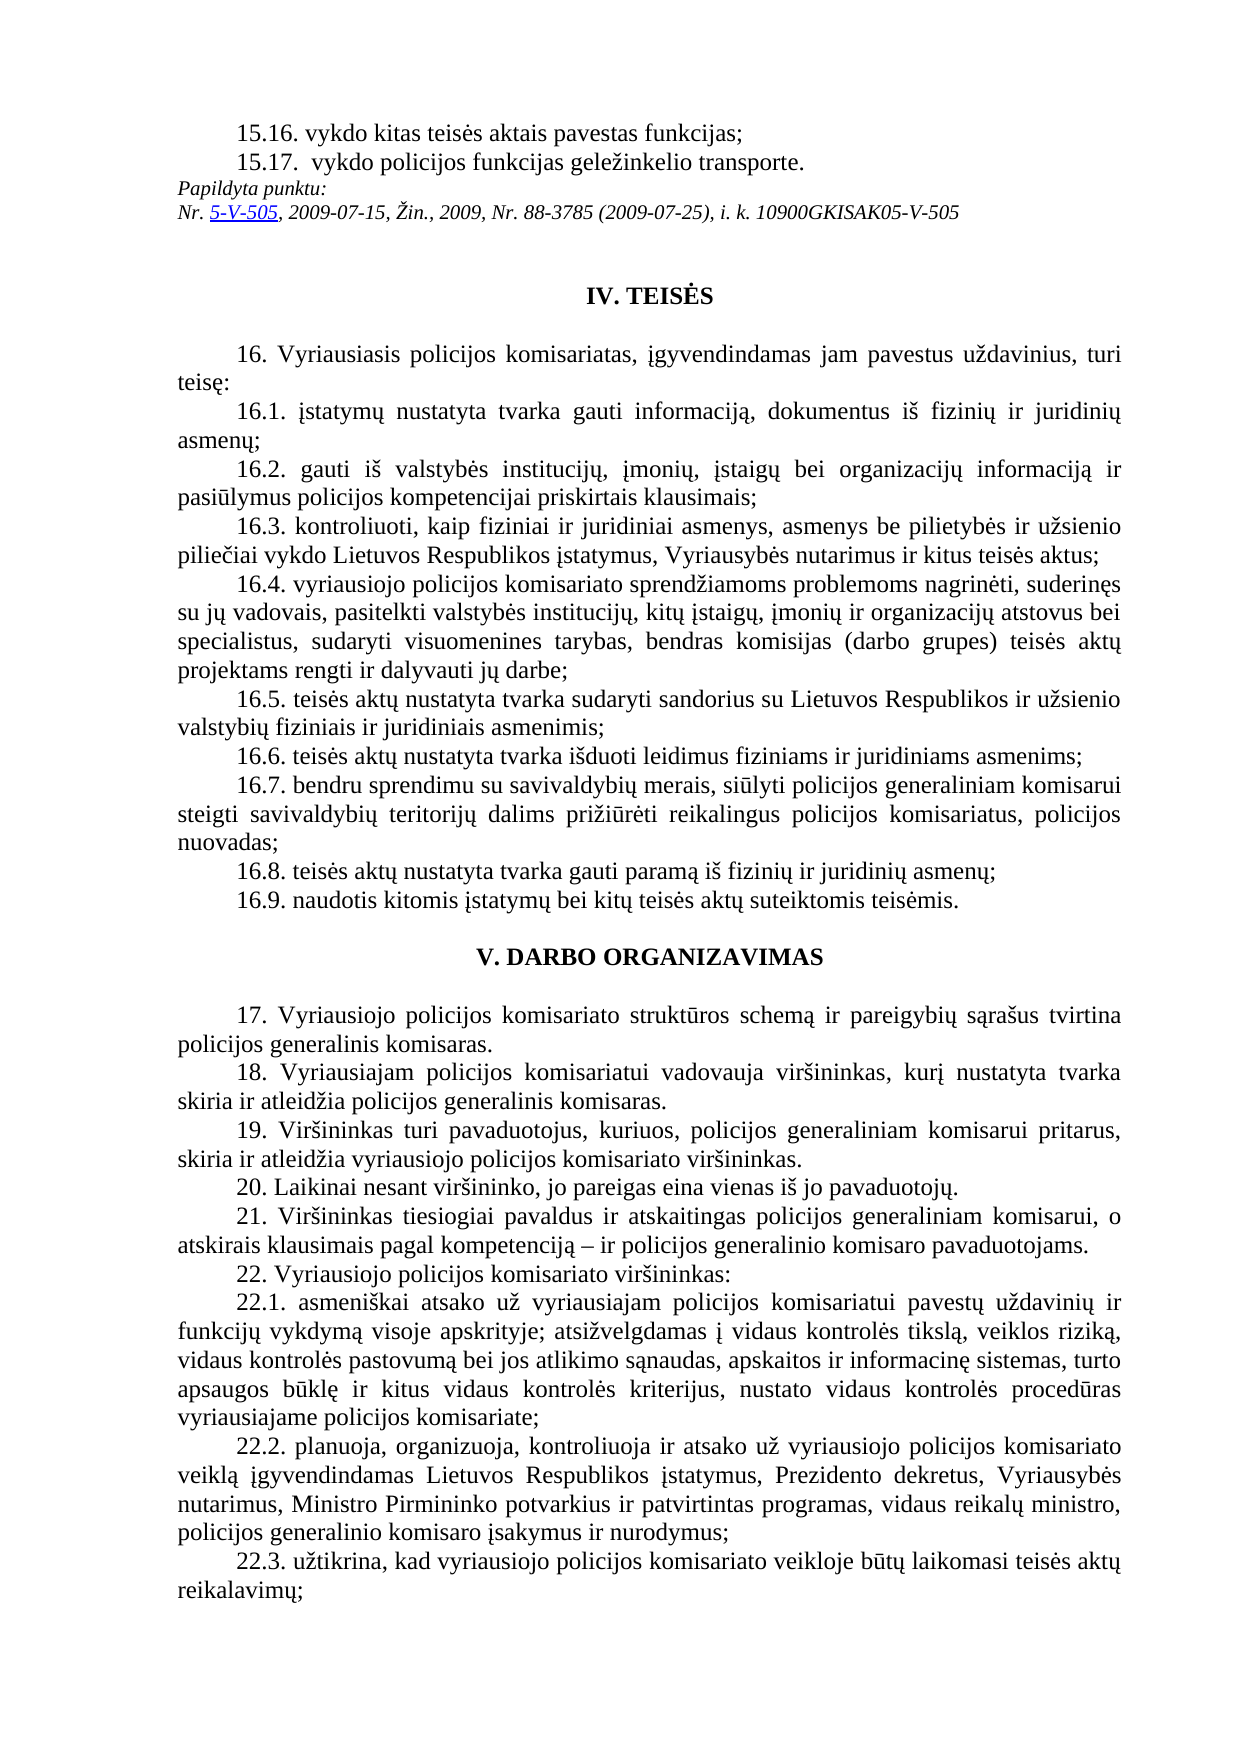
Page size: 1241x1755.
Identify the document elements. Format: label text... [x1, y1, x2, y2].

text 22. Vyriausiojo policijos komisariato viršininkas: [177, 1259, 1122, 1287]
text 20. Laikinai nesant viršininko, jo pareigas eina vienas iš jo pavaduotojų. [177, 1172, 1122, 1201]
text 21. Viršininkas tiesiogiai pavaldus ir atskaitingas policijos generaliniam komisarui, o atskirais klausimais pagal kompetenciją – ir policijos generalinio komisaro pavaduotojams. [177, 1201, 1122, 1259]
text 16.1. įstatymų nustatyta tvarka gauti informaciją, dokumentus iš fizinių ir juridinių asmenų; [177, 396, 1122, 454]
text 19. Viršininkas turi pavaduotojus, kuriuos, policijos generaliniam komisarui pritarus, skiria ir atleidžia vyriausiojo policijos komisariato viršininkas. [177, 1115, 1122, 1172]
text 16.2. gauti iš valstybės institucijų, įmonių, įstaigų bei organizacijų informaciją ir pasiūlymus policijos kompetencijai priskirtais klausimais; [177, 454, 1122, 511]
text 16.6. teisės aktų nustatyta tvarka išduoti leidimus fiziniams ir juridiniams asmenims; [177, 741, 1122, 770]
text 15.16. vykdo kitas teisės aktais pavestas funkcijas; [177, 118, 1122, 147]
text 15.17. vykdo policijos funkcijas geležinkelio transporte. [177, 147, 1122, 176]
text 18. Vyriausiajam policijos komisariatui vadovauja viršininkas, kurį nustatyta tvarka skiria ir atleidžia policijos generalinis komisaras. [177, 1057, 1122, 1115]
text V. DARBO ORGANIZAVIMAS [177, 942, 1122, 971]
text Nr. 5-V-505, 2009-07-15, Žin., 2009, Nr. 88-3785 (2009-07-25), i. k. 10900GKISAK05-V-505 [177, 200, 1122, 224]
text 17. Vyriausiojo policijos komisariato struktūros schemą ir pareigybių sąrašus tvirtina policijos generalinis komisaras. [177, 1000, 1122, 1057]
text 16.5. teisės aktų nustatyta tvarka sudaryti sandorius su Lietuvos Respublikos ir užsienio valstybių fiziniais ir juridiniais asmenimis; [177, 684, 1122, 741]
text 16.8. teisės aktų nustatyta tvarka gauti paramą iš fizinių ir juridinių asmenų; [177, 856, 1122, 885]
text 16.3. kontroliuoti, kaip fiziniai ir juridiniai asmenys, asmenys be pilietybės ir užsienio piliečiai vykdo Lietuvos Respublikos įstatymus, Vyriausybės nutarimus ir kitus teisės aktus; [177, 511, 1122, 569]
text 22.1. asmeniškai atsako už vyriausiajam policijos komisariatui pavestų uždavinių ir funkcijų vykdymą visoje apskrityje; atsižvelgdamas į vidaus kontrolės tikslą, veiklos riziką, vidaus kontrolės pastovumą bei jos atlikimo sąnaudas, apskaitos ir informacinę sistemas, turto apsaugos būklę ir kitus vidaus kontrolės kriterijus, nustato vidaus kontrolės procedūras vyriausiajame policijos komisariate; [177, 1287, 1122, 1431]
text 16.9. naudotis kitomis įstatymų bei kitų teisės aktų suteiktomis teisėmis. [177, 885, 1122, 914]
text 16. Vyriausiasis policijos komisariatas, įgyvendindamas jam pavestus uždavinius, turi teisę: [177, 339, 1122, 396]
text 16.4. vyriausiojo policijos komisariato sprendžiamoms problemoms nagrinėti, suderinęs su jų vadovais, pasitelkti valstybės institucijų, kitų įstaigų, įmonių ir organizacijų atstovus bei specialistus, sudaryti visuomenines tarybas, bendras komisijas (darbo grupes) teisės aktų projektams rengti ir dalyvauti jų darbe; [177, 569, 1122, 684]
text 22.3. užtikrina, kad vyriausiojo policijos komisariato veikloje būtų laikomasi teisės aktų reikalavimų; [177, 1546, 1122, 1604]
text IV. TEISĖS [177, 281, 1122, 310]
text 22.2. planuoja, organizuoja, kontroliuoja ir atsako už vyriausiojo policijos komisariato veiklą įgyvendindamas Lietuvos Respublikos įstatymus, Prezidento dekretus, Vyriausybės nutarimus, Ministro Pirmininko potvarkius ir patvirtintas programas, vidaus reikalų ministro, policijos generalinio komisaro įsakymus ir nurodymus; [177, 1431, 1122, 1546]
text 16.7. bendru sprendimu su savivaldybių merais, siūlyti policijos generaliniam komisarui steigti savivaldybių teritorijų dalims prižiūrėti reikalingus policijos komisariatus, policijos nuovadas; [177, 770, 1122, 856]
text Papildyta punktu: [177, 176, 1122, 200]
